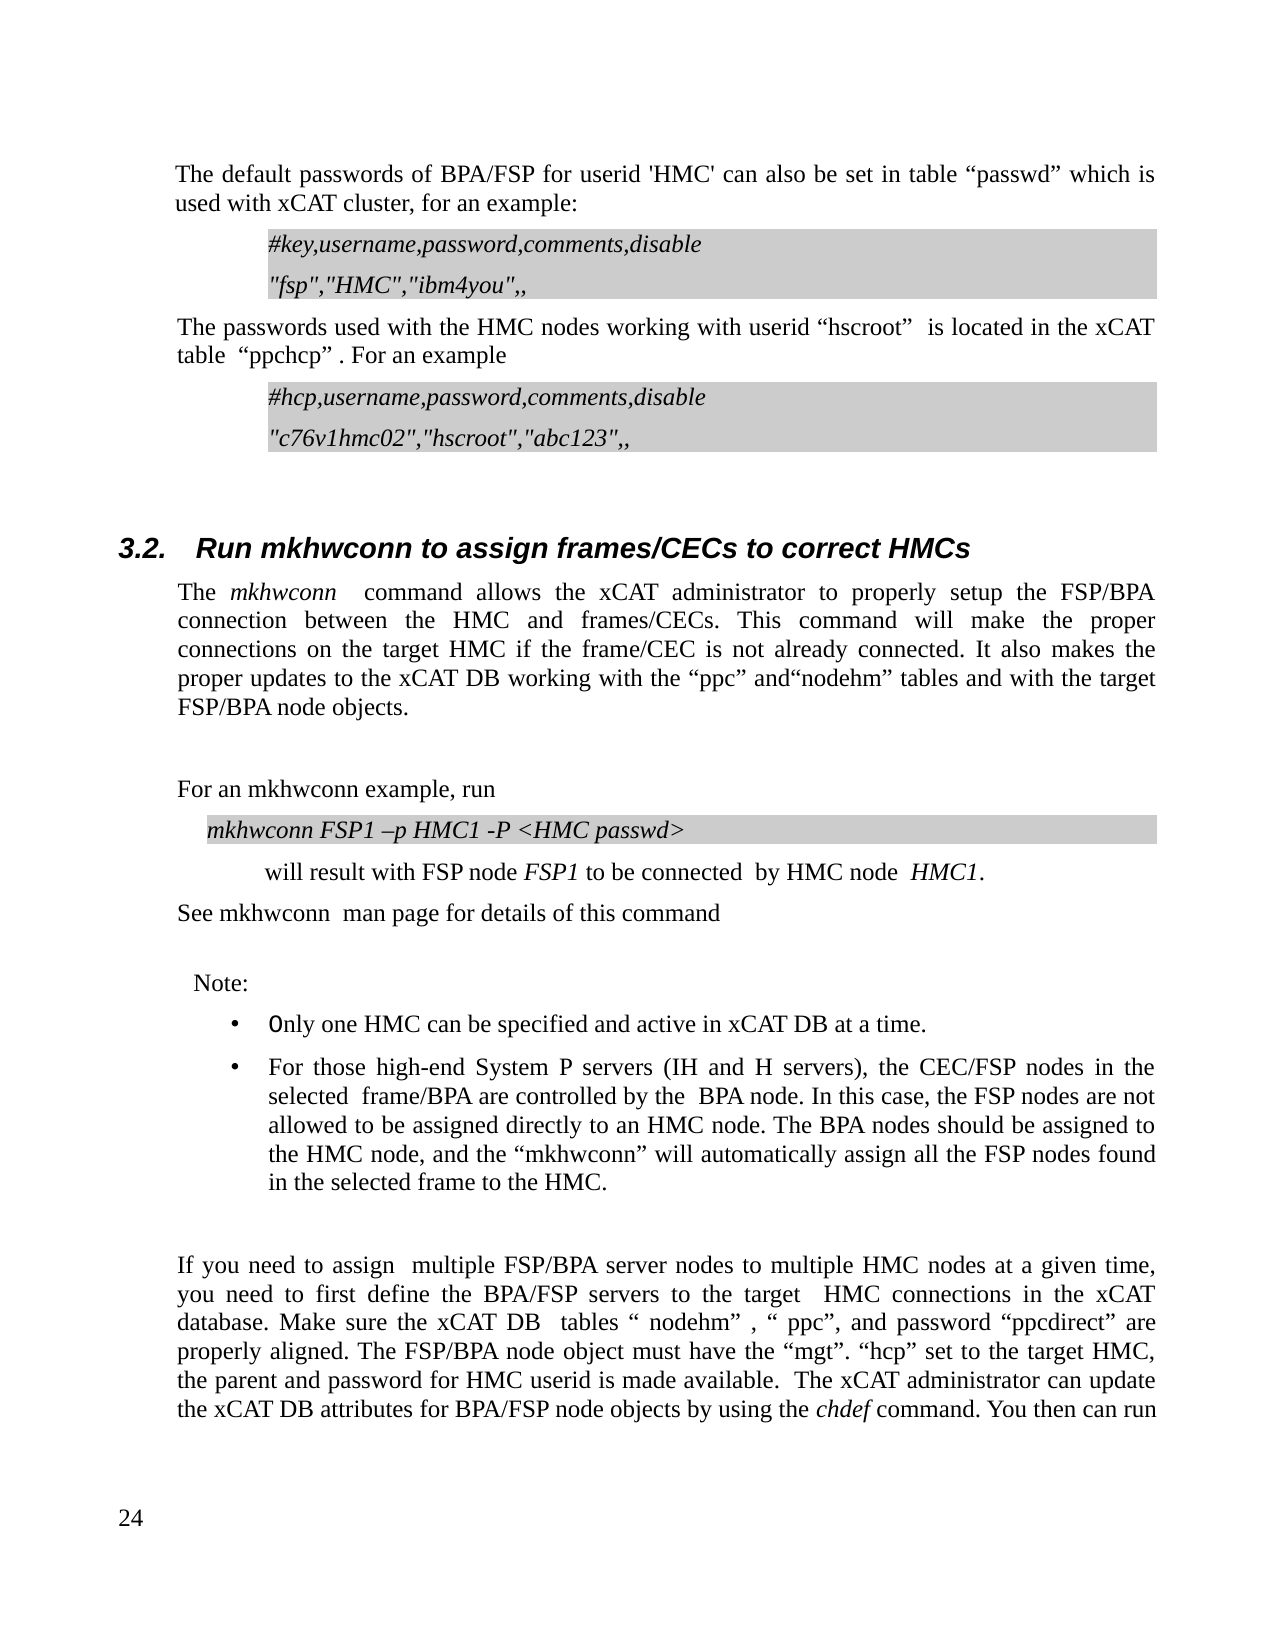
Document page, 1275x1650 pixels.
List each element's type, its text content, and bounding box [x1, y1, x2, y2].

list For those high-end System P servers (IH and H servers), the CEC/FSP nodes in the selected frame/BPA are controlled by the BPA node. In this case, the FSP nodes are not allowed to be assigned directly to an HMC node. The BPA nodes should be assigned to the HMC node, and the “mkhwconn” will automatically assign all the FSP nodes found in the selected frame to the HMC. [231, 1052, 1157, 1196]
list Only one HMC can be specified and active in xCAT DB at a time. [231, 1009, 1157, 1040]
text For an mkhwconn example, run [177, 774, 1157, 803]
list #key,username,password,comments,disable [268, 229, 1157, 258]
subtitle Run mkhwconn to assign frames/CECs to correct HMCs [118, 531, 1157, 564]
text If you need to assign multiple FSP/BPA server nodes to multiple HMC nodes at a given time, you need to first define the BPA/FSP servers to the target HMC connections in the xCAT database. Make sure the xCAT DB tables “ nodehm” , “ ppc”, and password “ppcdirect” are properly aligned. The FSP/BPA node object must have the “mgt”. “hcp” set to the target HMC, the parent and password for HMC userid is made available. The xCAT administrator can update the xCAT DB attributes for BPA/FSP node objects by using the chdef command. You then can run [177, 1250, 1157, 1422]
text will result with FSP node FSP1 to be connected by HMC node HMC1. [177, 857, 1157, 885]
list mkhwconn FSP1 –p HMC1 -P <HMC passwd> [207, 815, 1157, 844]
text Note: [193, 968, 1157, 997]
text See mkhwconn man page for details of this command [177, 898, 1157, 927]
list "c76v1hmc02","hscroot","abc123",, [268, 423, 1157, 452]
list #hcp,username,password,comments,disable [268, 382, 1157, 411]
text The default passwords of BPA/FSP for userid 'HMC' can also be set in table “passwd” which is used with xCAT cluster, for an example: [175, 159, 1157, 217]
text The mkhwconn command allows the xCAT administrator to properly setup the FSP/BPA connection between the HMC and frames/CECs. This command will make the proper connections on the target HMC if the frame/CEC is not already connected. It also makes the proper updates to the xCAT DB working with the “ppc” and“nodehm” tables and with the target FSP/BPA node objects. [177, 577, 1157, 720]
text The passwords used with the HMC nodes working with userid “hscroot” is located in the xCAT table “ppchcp” . For an example [177, 312, 1157, 369]
list "fsp","HMC","ibm4you",, [268, 271, 1157, 299]
